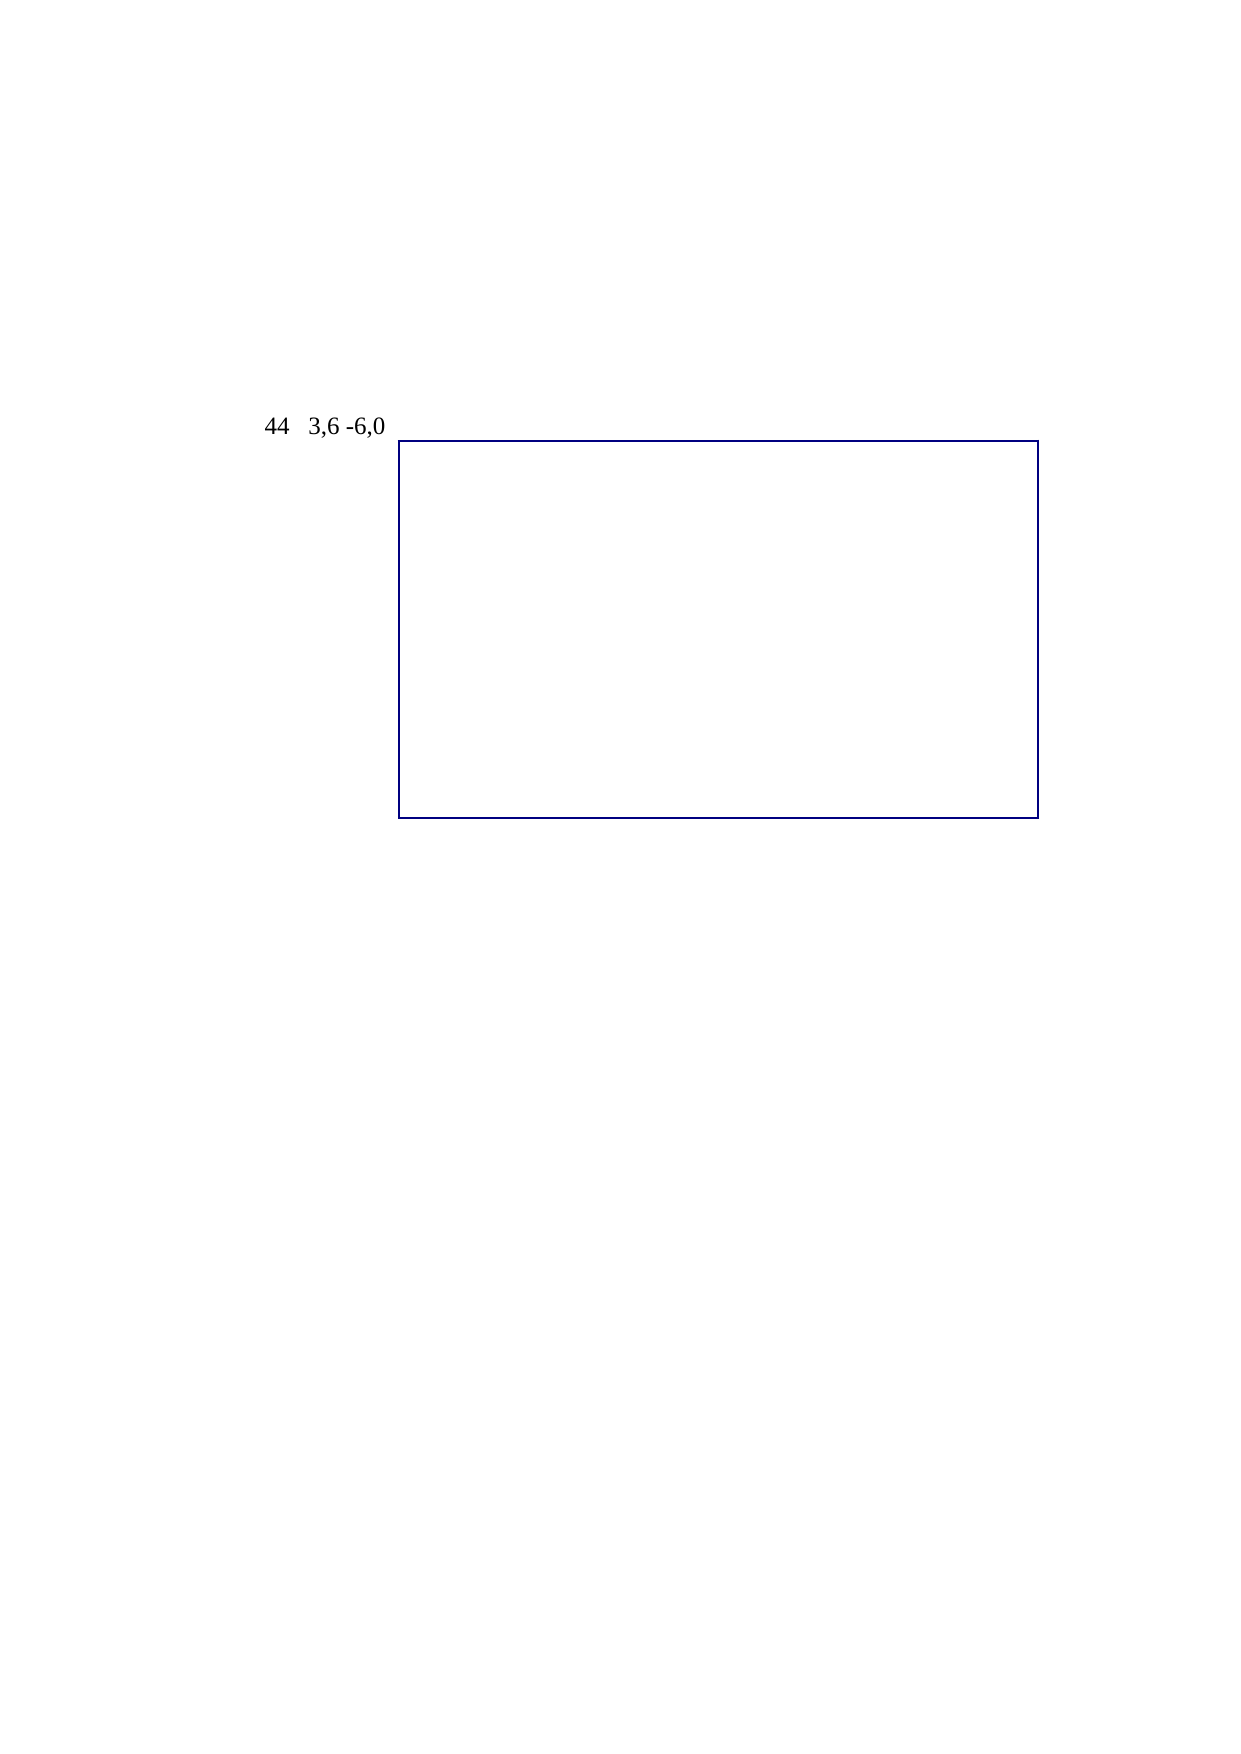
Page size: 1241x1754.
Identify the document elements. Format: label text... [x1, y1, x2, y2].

text 44 3,6 -6,0 [118, 59, 1181, 1579]
